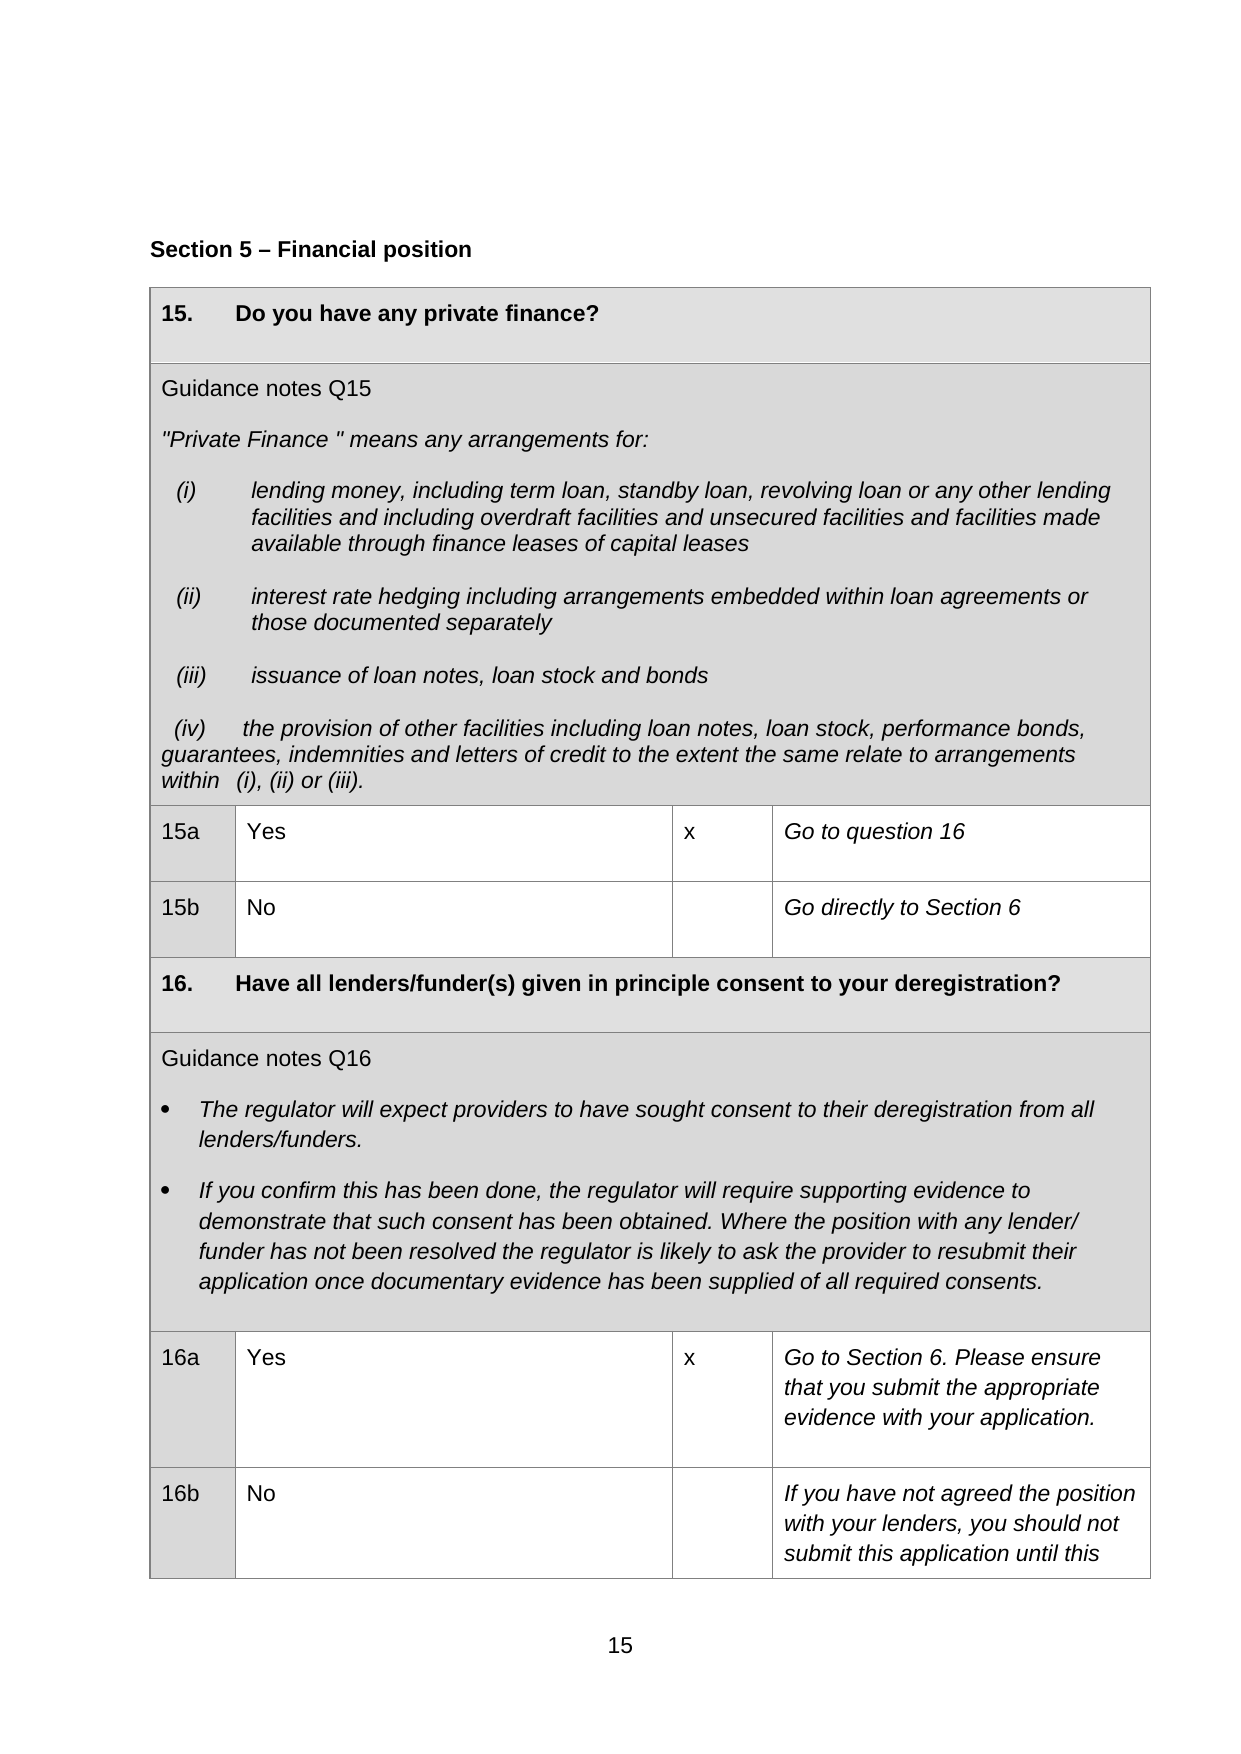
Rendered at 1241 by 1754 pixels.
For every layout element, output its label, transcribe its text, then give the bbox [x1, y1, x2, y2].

table_cell Guidance notes Q16 The regulator will expect providers to have sought consent to their deregistration from all lenders/funders. If you confirm this has been done, the regulator will require supporting evidence to demonstrate that such consent has been obtained. Where the position with any lender/ funder has not been resolved the regulator is likely to ask the provider to resubmit their application once documentary evidence has been supplied of all required consents. [151, 1033, 1150, 1331]
text Section 5 – Financial position [150, 236, 1090, 262]
table_cell x [673, 806, 772, 881]
table_cell 16b [151, 1468, 235, 1578]
table_cell Go to Section 6. Please ensure that you submit the appropriate evidence with your application. [773, 1332, 1150, 1467]
table_cell [673, 1468, 772, 1578]
table_cell 16a [151, 1332, 235, 1467]
table_cell If you have not agreed the position with your lenders, you should not submit this application until this [773, 1468, 1150, 1578]
table_cell No [236, 882, 672, 957]
table_cell Guidance notes Q15 "Private Finance " means any arrangements for: lending money, including term loan, standby loan, revolving loan or any other lending facilities and including overdraft facilities and unsecured facilities and facilities made available through finance leases of capital leases interest rate hedging including arrangements embedded within loan agreements or those documented separately issuance of loan notes, loan stock and bonds (iv) the provision of other facilities including loan notes, loan stock, performance bonds, guarantees, indemnities and letters of credit to the extent the same relate to arrangements within (i), (ii) or (iii). [151, 364, 1150, 805]
table_cell 15b [151, 882, 235, 957]
table_cell No [236, 1468, 672, 1578]
table_cell Yes [236, 1332, 672, 1467]
table_cell Go directly to Section 6 [773, 882, 1150, 957]
table_cell [673, 882, 772, 957]
table_header 15. Do you have any private finance? [151, 288, 1150, 362]
table_cell 15a [151, 806, 235, 881]
table_cell Yes [236, 806, 672, 881]
table_cell Go to question 16 [773, 806, 1150, 881]
table_cell x [673, 1332, 772, 1467]
table_cell 16. Have all lenders/funder(s) given in principle consent to your deregistration? [151, 958, 1150, 1032]
